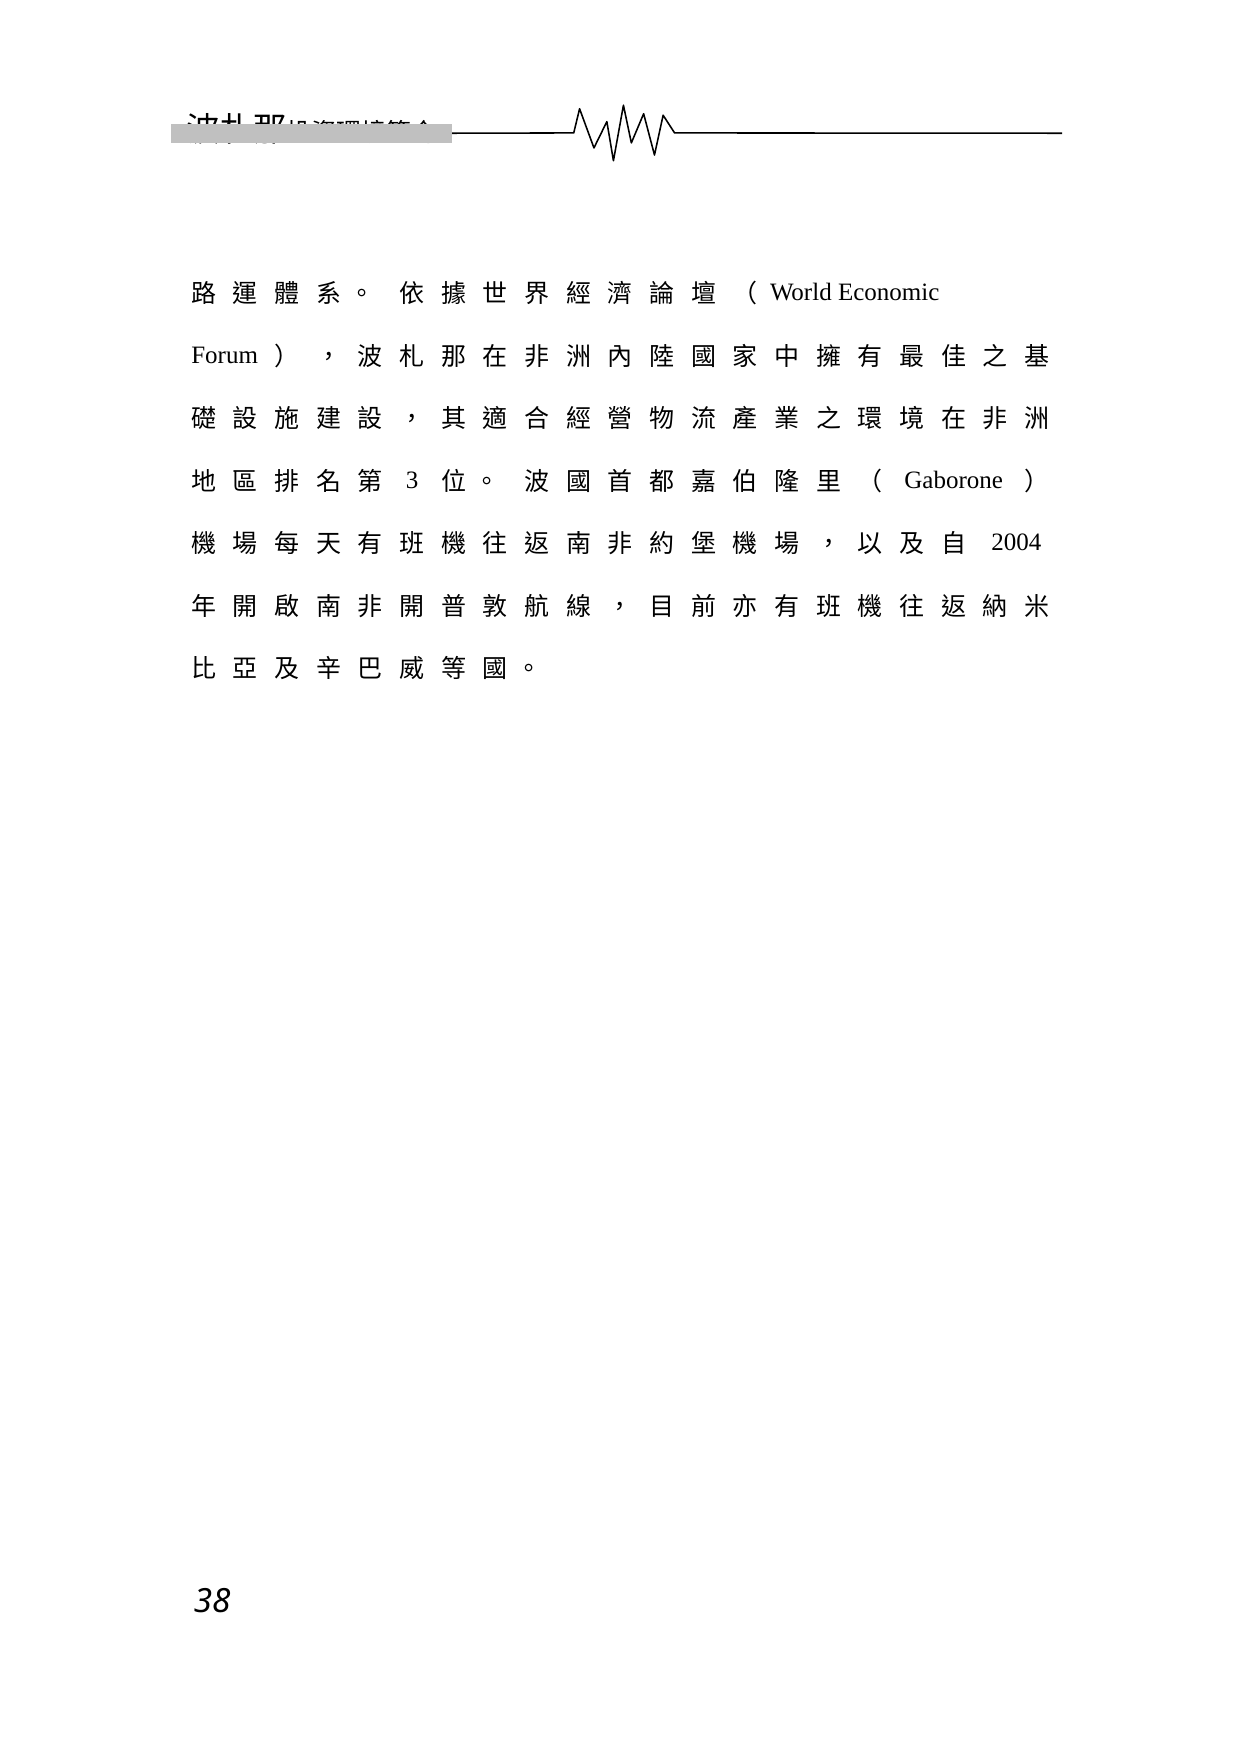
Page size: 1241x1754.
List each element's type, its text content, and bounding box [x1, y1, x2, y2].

text 路運體系。依據世界經濟論壇（World Economic Forum），波札那在非洲內陸國家中擁有最佳之基礎設施建設，其適合經營物流產業之環境在非洲地區排名第3位。波國首都嘉伯隆里（Gaborone）機場每天有班機往返南非約堡機場，以及自2004年開啟南非開普敦航線，目前亦有班機往返納米比亞及辛巴威等國。 [183, 250, 1058, 688]
